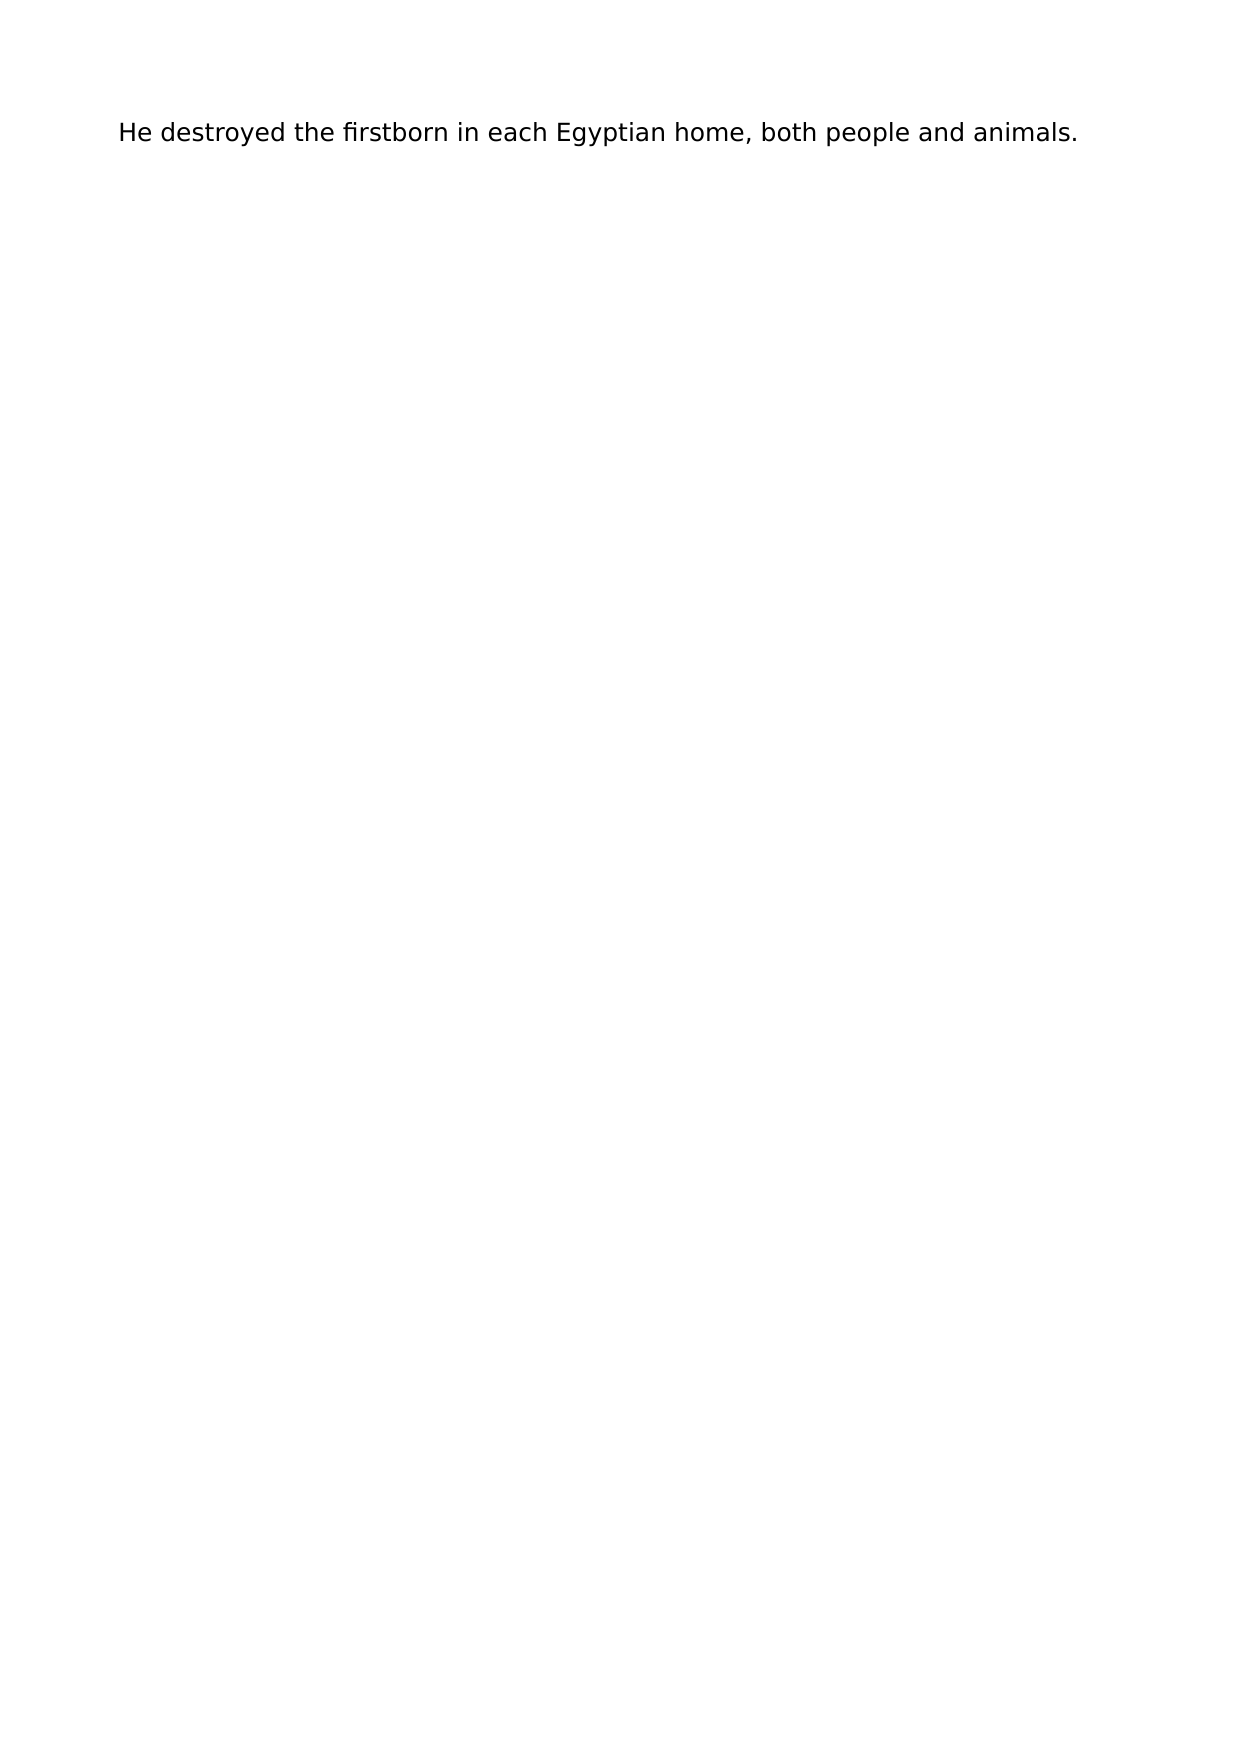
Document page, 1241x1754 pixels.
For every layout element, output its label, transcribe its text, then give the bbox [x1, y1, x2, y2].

text He destroyed the firstborn in each Egyptian home, both people and animals. [118, 118, 1122, 147]
